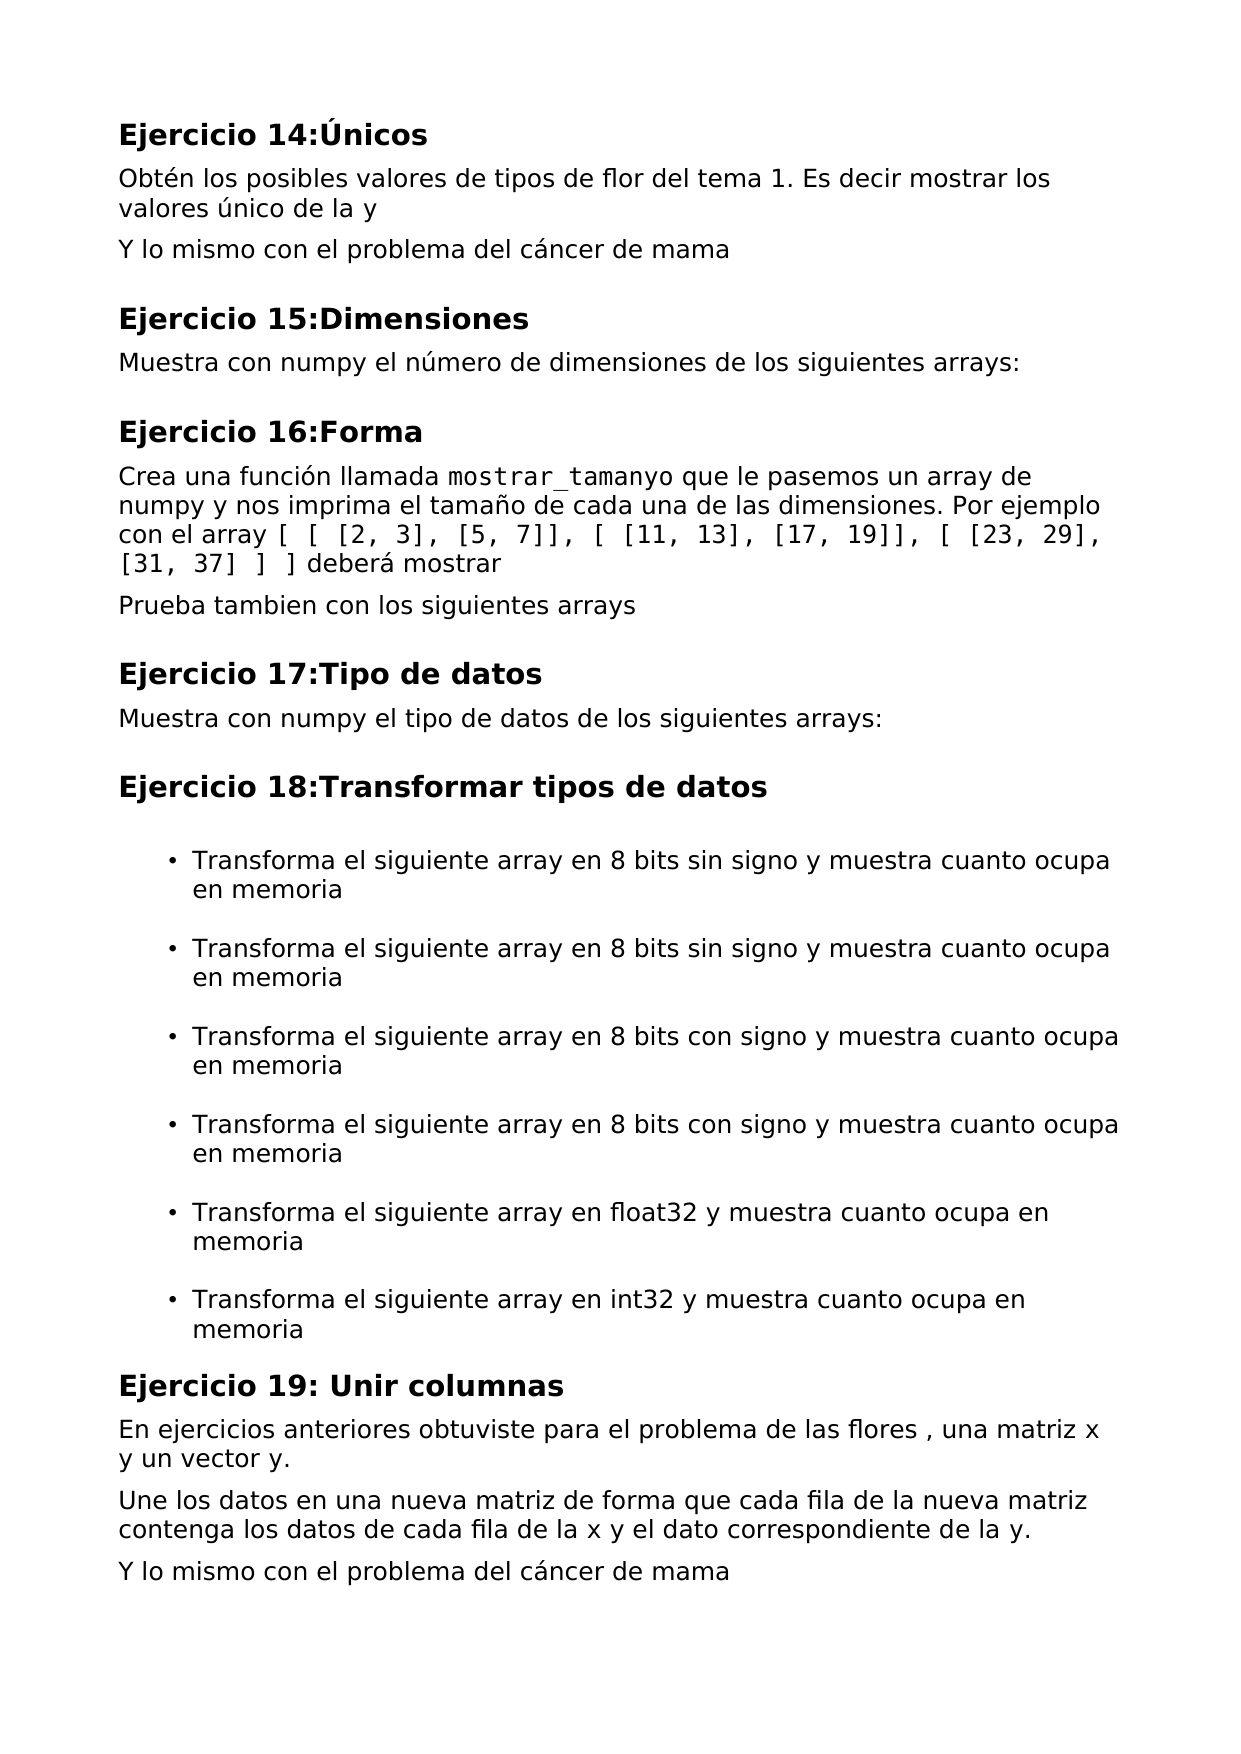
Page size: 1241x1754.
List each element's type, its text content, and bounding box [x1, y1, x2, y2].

list Transforma el siguiente array en int32 y muestra cuanto ocupa en memoria [177, 1286, 1122, 1344]
text Prueba tambien con los siguientes arrays [118, 591, 1122, 620]
text Muestra con numpy el tipo de datos de los siguientes arrays: [118, 704, 1122, 733]
subtitle Ejercicio 18:Transformar tipos de datos [118, 771, 1122, 804]
list Transforma el siguiente array en 8 bits con signo y muestra cuanto ocupa en memoria [177, 1022, 1122, 1081]
list Transforma el siguiente array en 8 bits sin signo y muestra cuanto ocupa en memoria [177, 934, 1122, 993]
text En ejercicios anteriores obtuviste para el problema de las flores , una matriz x y un vector y. [118, 1415, 1122, 1474]
list Transforma el siguiente array en 8 bits sin signo y muestra cuanto ocupa en memoria [177, 847, 1122, 905]
text Crea una función llamada mostrar_tamanyo que le pasemos un array de numpy y nos imprima el tamaño de cada una de las dimensiones. Por ejemplo con el array [ [ [2, 3], [5, 7]], [ [11, 13], [17, 19]], [ [23, 29], [31, 37] ] ] deberá mostrar [118, 462, 1122, 578]
text Obtén los posibles valores de tipos de flor del tema 1. Es decir mostrar los valores único de la y [118, 164, 1122, 223]
text Une los datos en una nueva matriz de forma que cada fila de la nueva matriz contenga los datos de cada fila de la x y el dato correspondiente de la y. [118, 1486, 1122, 1544]
subtitle Ejercicio 17:Tipo de datos [118, 657, 1122, 691]
subtitle Ejercicio 16:Forma [118, 415, 1122, 449]
text Y lo mismo con el problema del cáncer de mama [118, 235, 1122, 264]
subtitle Ejercicio 19: Unir columnas [118, 1369, 1122, 1403]
list Transforma el siguiente array en float32 y muestra cuanto ocupa en memoria [177, 1198, 1122, 1256]
text Muestra con numpy el número de dimensiones de los siguientes arrays: [118, 348, 1122, 378]
text Y lo mismo con el problema del cáncer de mama [118, 1557, 1122, 1586]
list Transforma el siguiente array en 8 bits con signo y muestra cuanto ocupa en memoria [177, 1110, 1122, 1168]
subtitle Ejercicio 14:Únicos [118, 118, 1122, 152]
subtitle Ejercicio 15:Dimensiones [118, 302, 1122, 336]
